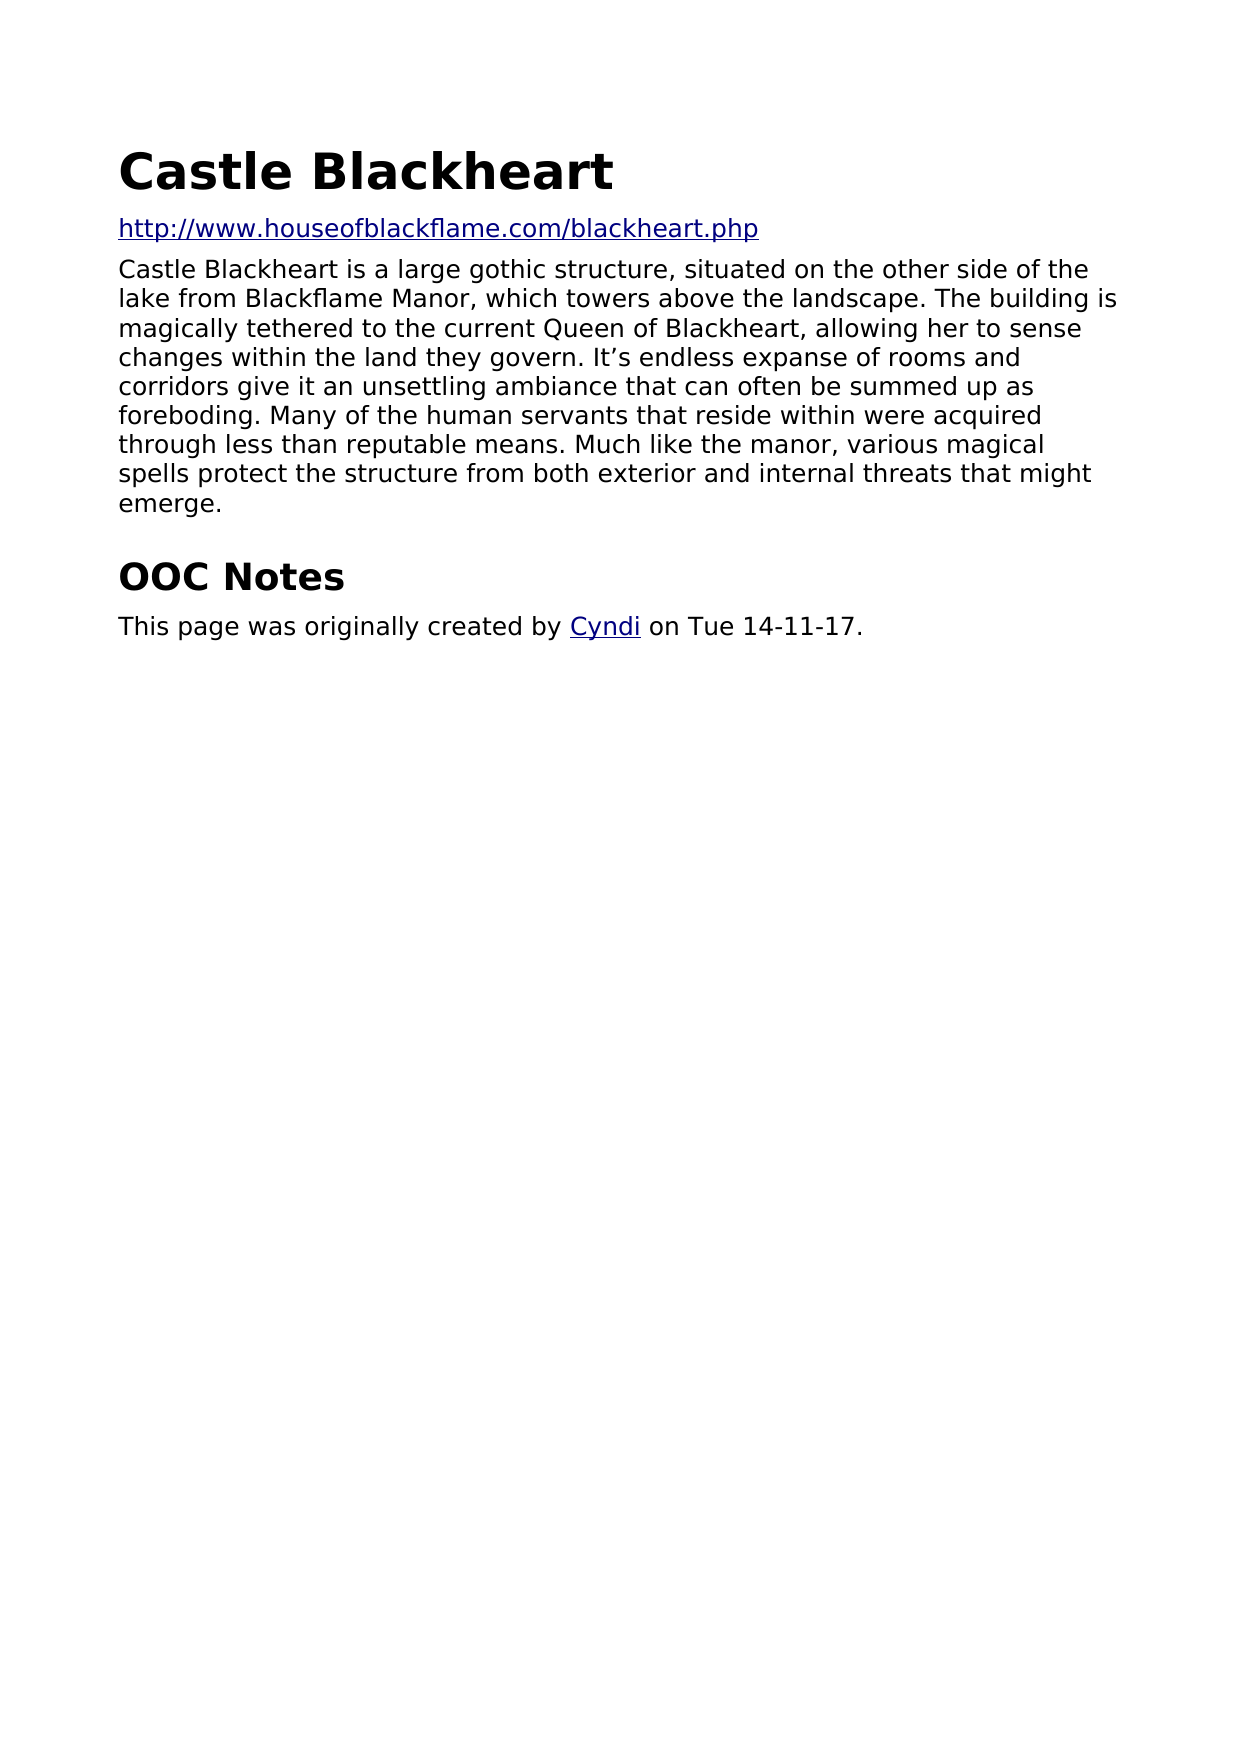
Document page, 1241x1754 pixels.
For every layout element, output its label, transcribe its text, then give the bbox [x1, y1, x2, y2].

subtitle Castle Blackheart [118, 143, 1122, 201]
text Castle Blackheart is a large gothic structure, situated on the other side of the lake from Blackflame Manor, which towers above the landscape. The building is magically tethered to the current Queen of Blackheart, allowing her to sense changes within the land they govern. It’s endless expanse of rooms and corridors give it an unsettling ambiance that can often be summed up as foreboding. Many of the human servants that reside within were acquired through less than reputable means. Much like the manor, various magical spells protect the structure from both exterior and internal threats that might emerge. [118, 256, 1122, 518]
text This page was originally created by Cyndi on Tue 14-11-17. [118, 612, 1122, 641]
subtitle OOC Notes [118, 556, 1122, 599]
text http://www.houseofblackflame.com/blackheart.php [118, 214, 1122, 243]
